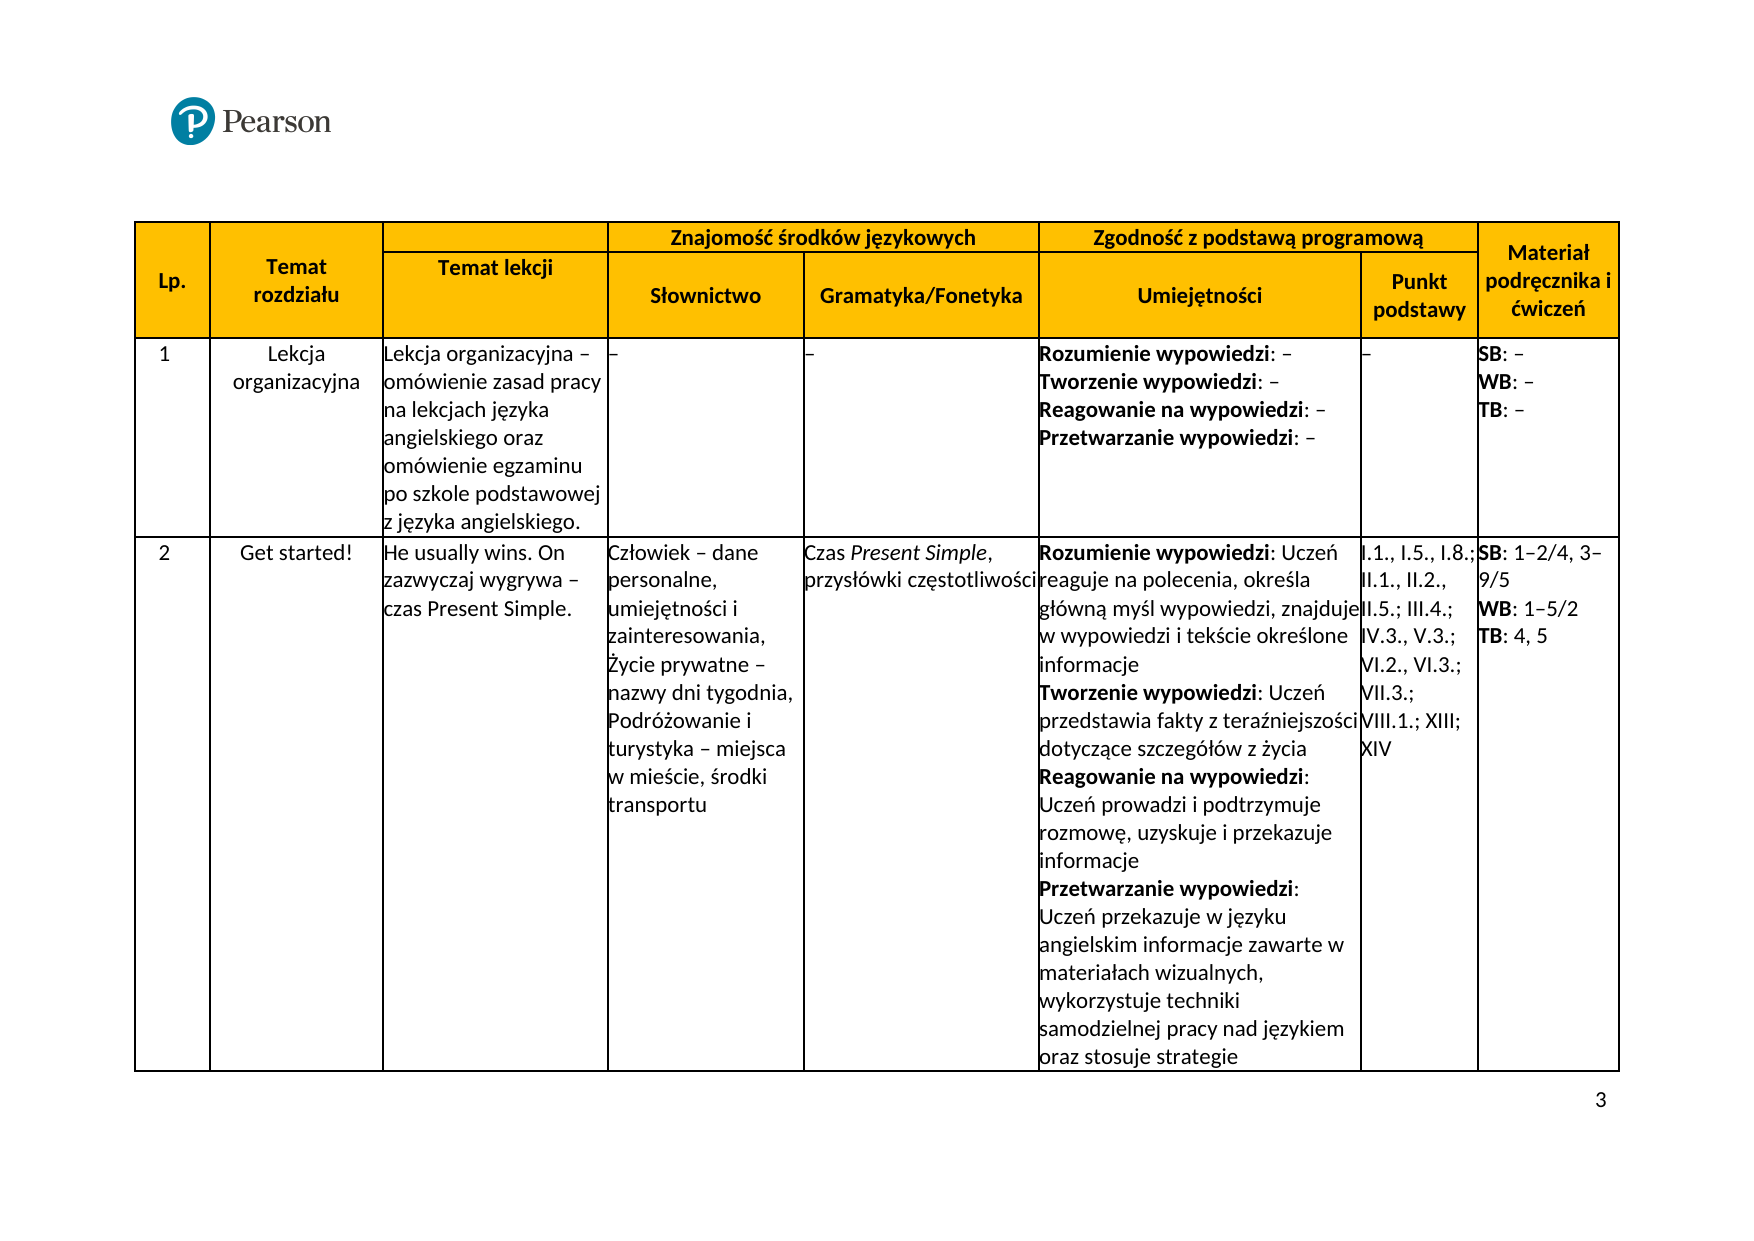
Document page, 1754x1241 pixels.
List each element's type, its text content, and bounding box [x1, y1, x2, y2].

table_cell Get started! [211, 538, 382, 1070]
table_header Materiał podręcznika i ćwiczeń [1479, 223, 1618, 337]
table_cell – [1362, 339, 1477, 536]
table_cell Umiejętności [1040, 253, 1360, 337]
table_cell Lekcja organizacyjna [211, 339, 382, 536]
table_header Lp. [136, 223, 209, 337]
table_cell – [609, 339, 803, 536]
table_header Temat rozdziału [211, 223, 382, 337]
table_cell 2 [136, 538, 209, 1070]
table_cell Słownictwo [609, 253, 803, 337]
table_header Znajomość środków językowych [609, 223, 1038, 251]
table_cell Rozumienie wypowiedzi: – Tworzenie wypowiedzi: – Reagowanie na wypowiedzi: – Przetwarzanie wypowiedzi: – [1040, 339, 1360, 536]
table_cell Lekcja organizacyjna – omówienie zasad pracy na lekcjach języka angielskiego oraz omówienie egzaminu po szkole podstawowej z języka angielskiego. [384, 339, 607, 536]
table_cell – [805, 339, 1038, 536]
table_cell Człowiek – dane personalne, umiejętności i zainteresowania, Życie prywatne – nazwy dni tygodnia, Podróżowanie i turystyka – miejsca w mieście, środki transportu [609, 538, 803, 1070]
table_header [384, 223, 607, 251]
table_cell 1 [136, 339, 209, 536]
table_cell Punkt podstawy [1362, 253, 1477, 337]
table_cell SB: – WB: – TB: – [1479, 339, 1618, 536]
table_cell He usually wins. On zazwyczaj wygrywa – czas Present Simple. [384, 538, 607, 1070]
picture [149, 75, 353, 167]
table_cell SB: 1–2/4, 3–9/5 WB: 1–5/2 TB: 4, 5 [1479, 538, 1618, 1070]
table_cell Temat lekcji [384, 253, 607, 337]
table_cell I.1., I.5., I.8.; II.1., II.2., II.5.; III.4.; IV.3., V.3.; VI.2., VI.3.; VII.3.; VIII.1.; XIII; XIV [1362, 538, 1477, 1070]
table_cell Rozumienie wypowiedzi: Uczeń reaguje na polecenia, określa główną myśl wypowiedzi, znajduje w wypowiedzi i tekście określone informacje Tworzenie wypowiedzi: Uczeń przedstawia fakty z teraźniejszości dotyczące szczegółów z życia Reagowanie na wypowiedzi: Uczeń prowadzi i podtrzymuje rozmowę, uzyskuje i przekazuje informacje Przetwarzanie wypowiedzi: Uczeń przekazuje w języku angielskim informacje zawarte w materiałach wizualnych, wykorzystuje techniki samodzielnej pracy nad językiem oraz stosuje strategie [1040, 538, 1360, 1070]
table_cell Gramatyka/Fonetyka [805, 253, 1038, 337]
table_header Zgodność z podstawą programową [1040, 223, 1477, 251]
table_cell Czas Present Simple, przysłówki częstotliwości [805, 538, 1038, 1070]
